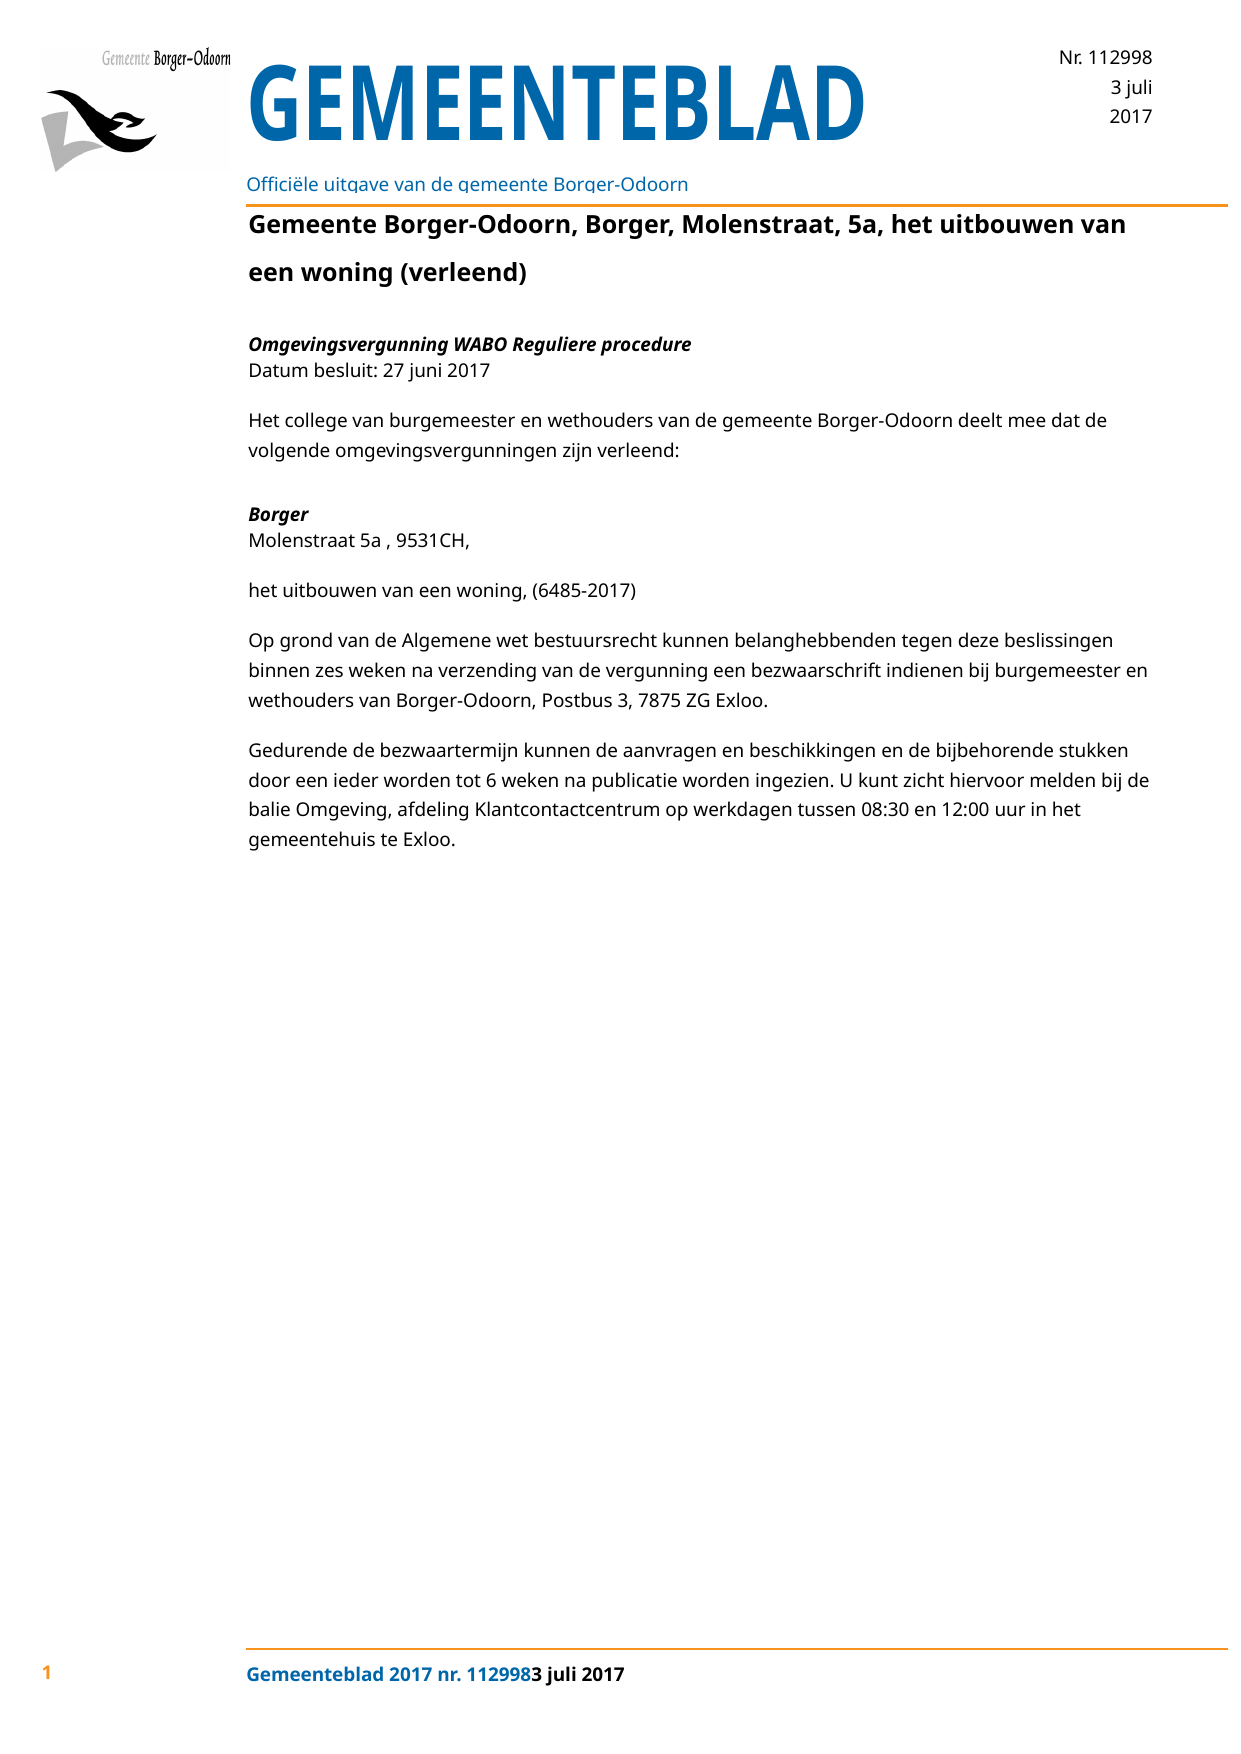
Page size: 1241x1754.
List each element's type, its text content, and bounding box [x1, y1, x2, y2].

text Op grond van de Algemene wet bestuursrecht kunnen belanghebbenden tegen deze beslissingen binnen zes weken na verzending van de vergunning een bezwaarschrift indienen bij burgemeester en wethouders van Borger-Odoorn, Postbus 3, 7875 ZG Exloo. [248, 628, 1152, 713]
text Het college van burgemeester en wethouders van de gemeente Borger-Odoorn deelt mee dat de volgende omgevingsvergunningen zijn verleend: [248, 408, 1152, 463]
text Borger [248, 501, 1152, 527]
text Datum besluit: 27 juni 2017 [248, 357, 1152, 383]
text Omgevingsvergunning WABO Reguliere procedure [248, 331, 1152, 357]
text Molenstraat 5a , 9531CH, [248, 527, 1152, 553]
text Gemeente Borger-Odoorn, Borger, Molenstraat, 5a, het uitbouwen van een woning (verleend) [248, 207, 1152, 288]
text Gedurende de bezwaartermijn kunnen de aanvragen en beschikkingen en de bijbehorende stukken door een ieder worden tot 6 weken na publicatie worden ingezien. U kunt zicht hiervoor melden bij de balie Omgeving, afdeling Klantcontactcentrum op werkdagen tussen 08:30 en 12:00 uur in het gemeentehuis te Exloo. [248, 737, 1152, 852]
picture [41, 47, 231, 172]
text het uitbouwen van een woning, (6485-2017) [248, 577, 1152, 603]
